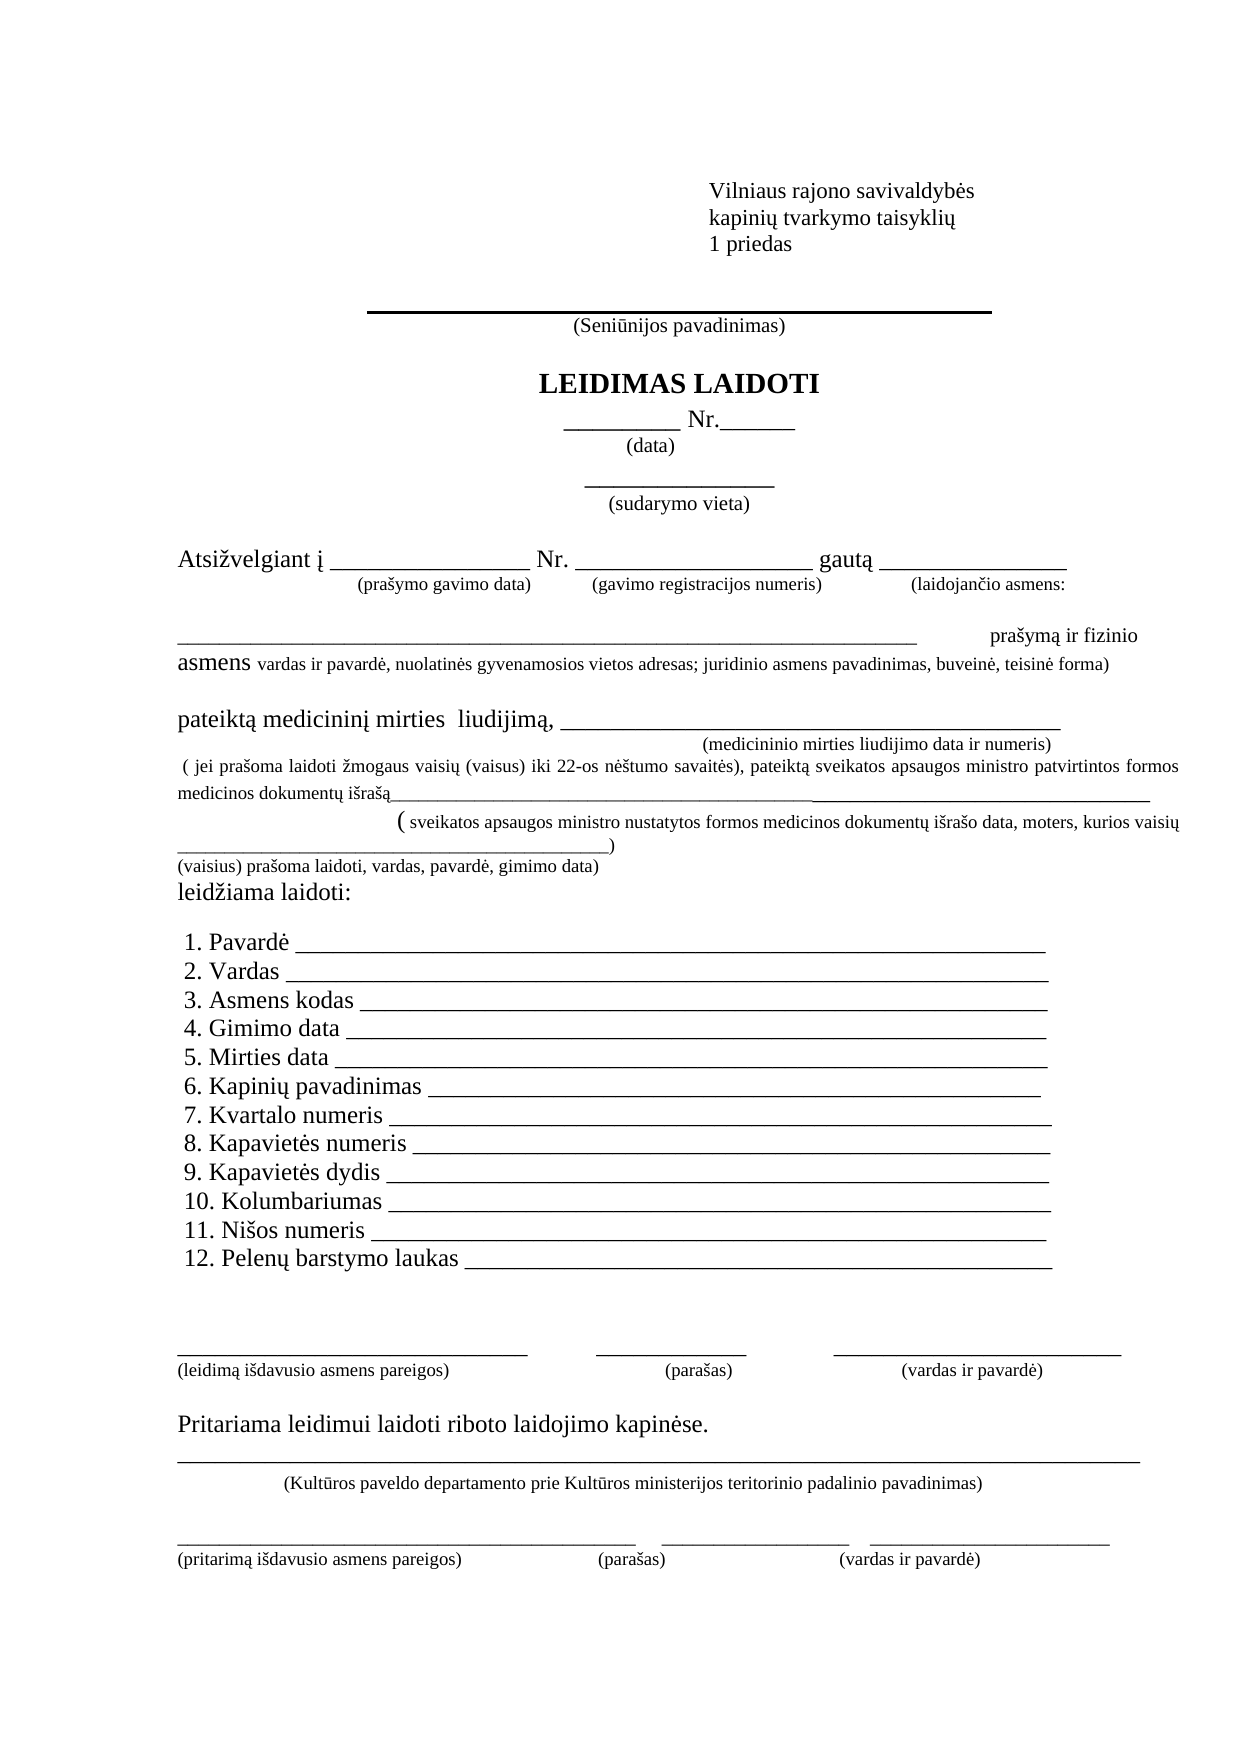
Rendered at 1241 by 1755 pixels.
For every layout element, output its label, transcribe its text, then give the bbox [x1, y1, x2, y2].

text kapinių tvarkymo taisyklių [177, 203, 1181, 230]
text Vilniaus rajono savivaldybės [177, 177, 1181, 203]
text pateiktą medicininį mirties liudijimą, ________________________________________ [177, 704, 1181, 733]
text (sudarymo vieta) [177, 491, 1181, 515]
text 7. Kvartalo numeris _____________________________________________________ [177, 1100, 1181, 1128]
text Pritariama leidimui laidoti riboto laidojimo kapinėse. [177, 1409, 1181, 1437]
text (Kultūros paveldo departamento prie Kultūros ministerijos teritorinio padalinio pavadinimas) [177, 1466, 1181, 1495]
text LEIDIMAS LAIDOTI [177, 366, 1181, 400]
text (vaisius) prašoma laidoti, vardas, pavardė, gimimo data) [177, 855, 1181, 877]
text ( sveikatos apsaugos ministro nustatytos formos medicinos dokumentų išrašo data, moters, kurios vaisių [177, 805, 1181, 834]
text 2. Vardas _____________________________________________________________ [177, 956, 1181, 985]
text _______________________________________________________________________ prašymą ir fizinio [177, 623, 1181, 647]
text 9. Kapavietės dydis _____________________________________________________ [177, 1157, 1181, 1186]
text (medicininio mirties liudijimo data ir numeris) [177, 733, 1181, 755]
text ______________________________________________) [177, 834, 1181, 855]
text Atsižvelgiant į ________________ Nr. ___________________ gautą _______________ [177, 544, 1181, 572]
text 5. Mirties data _________________________________________________________ [177, 1042, 1181, 1071]
text 4. Gimimo data ________________________________________________________ [177, 1013, 1181, 1042]
table_header [367, 283, 992, 311]
text 1 priedas [177, 230, 1181, 256]
text 1. Pavardė ____________________________________________________________ [177, 927, 1181, 956]
text ____________________________________________ __________________ _______________________ [177, 1524, 1181, 1548]
text _____________________________________________________________________________ [177, 1437, 1181, 1466]
text asmens vardas ir pavardė, nuolatinės gyvenamosios vietos adresas; juridinio asmens pavadinimas, buveinė, teisinė forma) [177, 647, 1181, 676]
text 11. Nišos numeris ______________________________________________________ [177, 1215, 1181, 1243]
text 10. Kolumbariumas _____________________________________________________ [177, 1186, 1181, 1215]
text 6. Kapinių pavadinimas _________________________________________________ [177, 1071, 1181, 1100]
text (pritarimą išdavusio asmens pareigos) (parašas) (vardas ir pavardė) [177, 1548, 1181, 1569]
text (leidimą išdavusio asmens pareigos) (parašas) (vardas ir pavardė) [177, 1358, 1181, 1380]
text 8. Kapavietės numeris ___________________________________________________ [177, 1128, 1181, 1157]
text (data) [177, 433, 1181, 457]
text _____________ [177, 457, 1181, 491]
text 12. Pelenų barstymo laukas _______________________________________________ [177, 1243, 1181, 1272]
text leidžiama laidoti: [177, 877, 1181, 906]
text (prašymo gavimo data) (gavimo registracijos numeris) (laidojančio asmens: [177, 572, 1181, 594]
text ____________________________ ____________ _______________________ [177, 1330, 1181, 1358]
text ________ Nr.______ [177, 400, 1181, 433]
text 3. Asmens kodas _______________________________________________________ [177, 985, 1181, 1013]
text (Seniūnijos pavadinimas) [177, 313, 1181, 337]
text ( jei prašoma laidoti žmogaus vaisių (vaisus) iki 22-os nėštumo savaitės), pateiktą sveikatos apsaugos ministro patvirtintos formos medicinos dokumentų išrašą________________________________________________________________________ [177, 755, 1181, 805]
